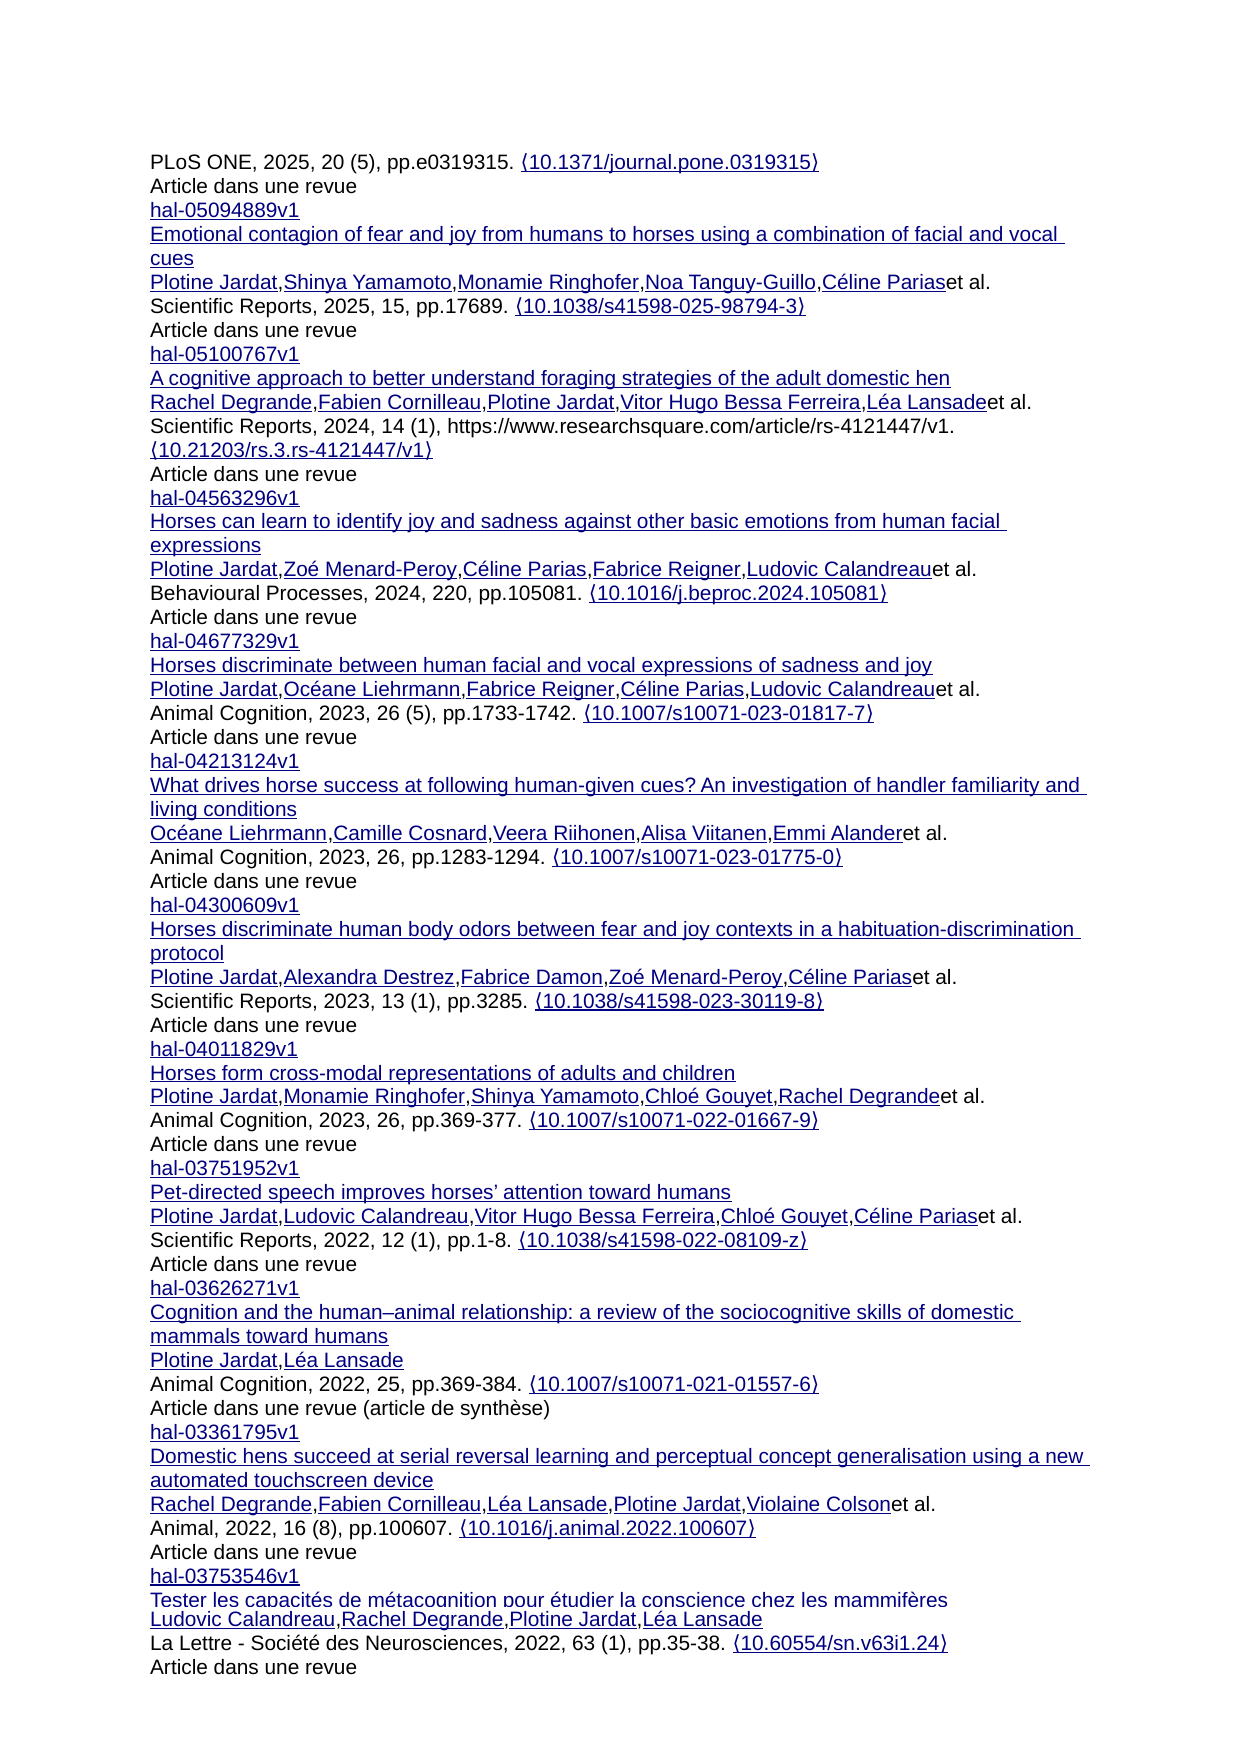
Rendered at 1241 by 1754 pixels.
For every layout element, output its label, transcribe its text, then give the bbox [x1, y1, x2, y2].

table_cell automated touchscreen device Rachel Degrande,Fabien Cornilleau,Léa Lansade,Plotine Jardat,Violaine Colsonet al. Animal, 2022, 16 (8), pp.100607. ⟨10.1016/j.animal.2022.100607⟩ Article dans une revue hal-03753546v1 [150, 1466, 1090, 1587]
table_cell A cognitive approach to better understand foraging strategies of the adult domestic hen Rachel Degrande,Fabien Cornilleau,Plotine Jardat,Vitor Hugo Bessa Ferreira,Léa Lansadeet al. Scientific Reports, 2024, 14 (1), https://www.researchsquare.com/article/rs-4121447/v1. ⟨10.21203/rs.3.rs-4121447/v1⟩ Article dans une revue hal-04563296v1 [150, 366, 1090, 509]
table_cell Horses can learn to identify joy and sadness against other basic emotions from human facial expressions Plotine Jardat,Zoé Menard-Peroy,Céline Parias,Fabrice Reigner,Ludovic Calandreauet al. Behavioural Processes, 2024, 220, pp.105081. ⟨10.1016/j.beproc.2024.105081⟩ Article dans une revue hal-04677329v1 [150, 509, 1090, 653]
table_cell Horses discriminate human body odors between fear and joy contexts in a habituation-discrimination protocol Plotine Jardat,Alexandra Destrez,Fabrice Damon,Zoé Menard-Peroy,Céline Pariaset al. Scientific Reports, 2023, 13 (1), pp.3285. ⟨10.1038/s41598-023-30119-8⟩ Article dans une revue hal-04011829v1 [150, 917, 1090, 1060]
table_cell Tester les capacités de métacognition pour étudier la conscience chez les mammifères Ludovic Calandreau,Rachel Degrande,Plotine Jardat,Léa Lansade La Lettre - Société des Neurosciences, 2022, 63 (1), pp.35-38. ⟨10.60554/sn.v63i1.24⟩ Article dans une revue [150, 1588, 1090, 1679]
table_cell Cognition and the human–animal relationship: a review of the sociocognitive skills of domestic mammals toward humans Plotine Jardat,Léa Lansade Animal Cognition, 2022, 25, pp.369-384. ⟨10.1007/s10071-021-01557-6⟩ Article dans une revue (article de synthèse) hal-03361795v1 [150, 1300, 1090, 1444]
table_cell Horses discriminate between human facial and vocal expressions of sadness and joy Plotine Jardat,Océane Liehrmann,Fabrice Reigner,Céline Parias,Ludovic Calandreauet al. Animal Cognition, 2023, 26 (5), pp.1733-1742. ⟨10.1007/s10071-023-01817-7⟩ Article dans une revue hal-04213124v1 [150, 653, 1090, 773]
table_cell Domestic hens succeed at serial reversal learning and perceptual concept generalisation using a new [150, 1444, 1090, 1465]
table_cell Emotional contagion of fear and joy from humans to horses using a combination of facial and vocal cues Plotine Jardat,Shinya Yamamoto,Monamie Ringhofer,Noa Tanguy-Guillo,Céline Pariaset al. Scientific Reports, 2025, 15, pp.17689. ⟨10.1038/s41598-025-98794-3⟩ Article dans une revue hal-05100767v1 [150, 222, 1090, 366]
table_cell PLoS ONE, 2025, 20 (5), pp.e0319315. ⟨10.1371/journal.pone.0319315⟩ Article dans une revue hal-05094889v1 [150, 150, 1090, 222]
table_cell Horses form cross-modal representations of adults and children Plotine Jardat,Monamie Ringhofer,Shinya Yamamoto,Chloé Gouyet,Rachel Degrandeet al. Animal Cognition, 2023, 26, pp.369-377. ⟨10.1007/s10071-022-01667-9⟩ Article dans une revue hal-03751952v1 [150, 1060, 1090, 1180]
table_cell Pet-directed speech improves horses’ attention toward humans Plotine Jardat,Ludovic Calandreau,Vitor Hugo Bessa Ferreira,Chloé Gouyet,Céline Pariaset al. Scientific Reports, 2022, 12 (1), pp.1-8. ⟨10.1038/s41598-022-08109-z⟩ Article dans une revue hal-03626271v1 [150, 1180, 1090, 1300]
table_cell What drives horse success at following human-given cues? An investigation of handler familiarity and living conditions Océane Liehrmann,Camille Cosnard,Veera Riihonen,Alisa Viitanen,Emmi Alanderet al. Animal Cognition, 2023, 26, pp.1283-1294. ⟨10.1007/s10071-023-01775-0⟩ Article dans une revue hal-04300609v1 [150, 773, 1090, 917]
